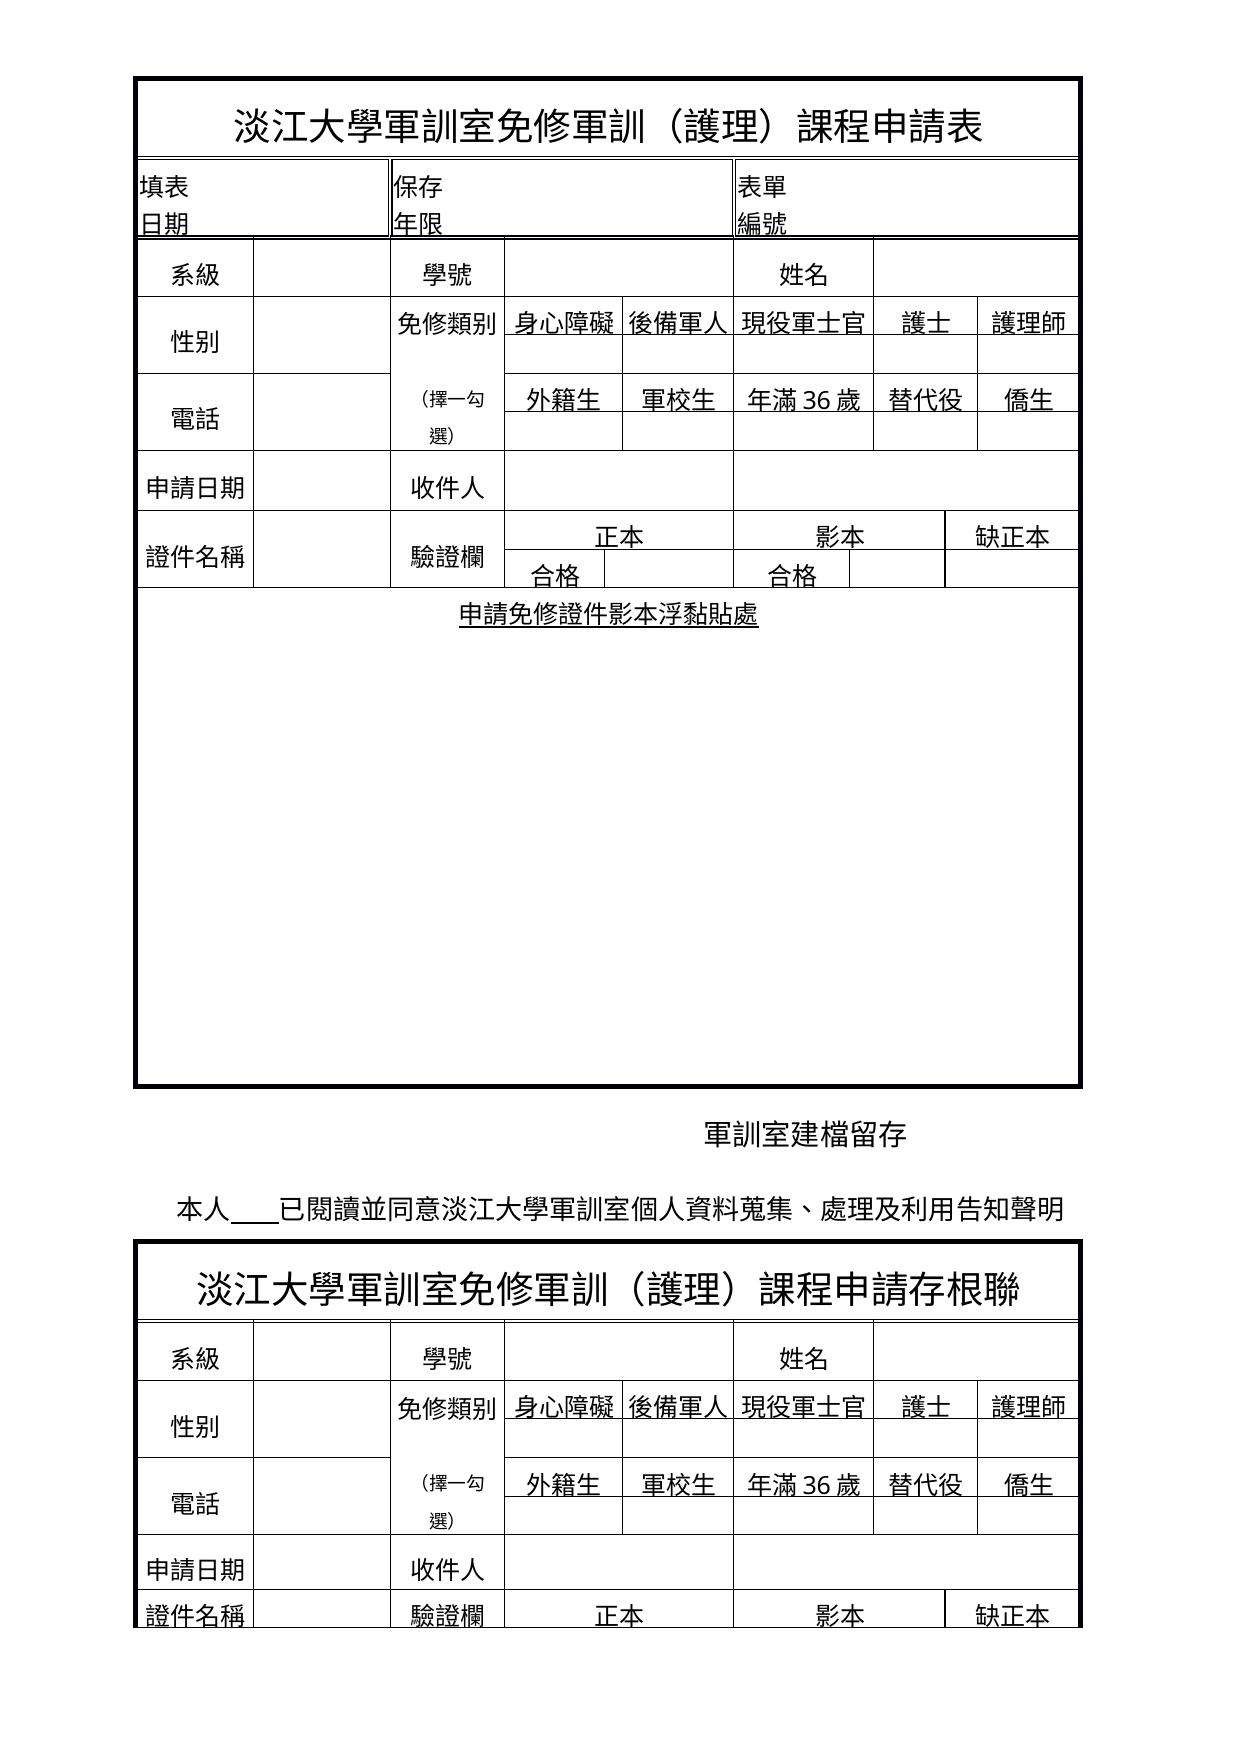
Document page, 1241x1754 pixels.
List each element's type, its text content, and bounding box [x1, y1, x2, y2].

table_cell [505, 1497, 622, 1534]
table_header 淡江大學軍訓室免修軍訓（護理）課程申請表 [138, 81, 1078, 156]
table_cell 收件人 [391, 1535, 504, 1589]
table_cell 替代役 [874, 374, 977, 411]
table_cell 電話 [138, 1458, 253, 1534]
table_cell 年滿36歲 [734, 374, 873, 411]
table_cell [874, 240, 1078, 296]
table_cell [874, 1323, 1078, 1379]
table_cell 免修類别 （擇一勾選） [391, 297, 504, 450]
table_cell [946, 550, 1078, 587]
table_cell 電話 [138, 374, 253, 450]
table_cell [605, 550, 733, 587]
table_header 淡江大學軍訓室免修軍訓（護理）課程申請存根聯 [138, 1244, 1078, 1319]
table_cell 影本 [734, 511, 944, 548]
table_cell [734, 412, 873, 450]
table_cell 姓名 [734, 240, 873, 296]
table_cell 保存 年限 [393, 160, 732, 235]
table_cell 替代役 [874, 1458, 977, 1496]
table_cell [505, 412, 622, 450]
table_cell 僑生 [978, 1458, 1078, 1496]
table_cell 現役軍士官 [734, 1381, 873, 1418]
table_cell 缺正本 [946, 511, 1078, 548]
table_cell 軍校生 [623, 374, 733, 411]
table_cell [623, 1419, 733, 1457]
table_cell 年滿36歲 [734, 1458, 873, 1496]
text 本人 已閱讀並同意淡江大學軍訓室個人資料蒐集、處理及利用告知聲明 [136, 1164, 1104, 1239]
table_cell [734, 1419, 873, 1457]
table_cell [254, 1458, 390, 1534]
table_cell [254, 1535, 390, 1589]
table_cell 護士 [874, 297, 977, 334]
table_cell [734, 335, 873, 373]
text 軍訓室建檔留存 [136, 1089, 1104, 1164]
table_cell 軍校生 [623, 1458, 733, 1496]
table_cell [505, 451, 733, 510]
table_cell 申請日期 [138, 1535, 253, 1589]
table_cell [978, 1419, 1078, 1457]
table_cell 姓名 [734, 1323, 873, 1379]
table_cell 後備軍人 [623, 1381, 733, 1418]
table_cell [254, 1381, 390, 1457]
table_cell [254, 240, 390, 296]
table_cell 系級 [138, 240, 253, 296]
table_cell 合格 [505, 550, 604, 587]
table_cell 學號 [391, 1323, 504, 1379]
table_cell 身心障礙 [505, 297, 622, 334]
table_cell [254, 374, 390, 450]
table_cell 填表 日期 [138, 160, 388, 235]
table_cell [254, 511, 390, 587]
table_cell 缺正本 [946, 1590, 1078, 1627]
table_cell [254, 1323, 390, 1379]
table_cell [623, 335, 733, 373]
table_cell 免修類别 （擇一勾選） [391, 1381, 504, 1534]
table_cell 驗證欄 [391, 511, 504, 587]
table_cell [254, 297, 390, 373]
table_cell [505, 1323, 733, 1379]
table_cell [978, 1497, 1078, 1534]
table_cell 學號 [391, 240, 504, 296]
table_cell [734, 1497, 873, 1534]
table_cell 現役軍士官 [734, 297, 873, 334]
table_cell [505, 1419, 622, 1457]
table_cell [623, 1497, 733, 1534]
table_cell 申請日期 [138, 451, 253, 510]
table_cell [978, 412, 1078, 450]
table_cell 正本 [505, 1590, 733, 1627]
table_cell 證件名稱 [138, 511, 253, 587]
table_cell [874, 1497, 977, 1534]
table_cell [874, 1419, 977, 1457]
table_cell [874, 412, 977, 450]
table_cell [874, 335, 977, 373]
table_cell 系級 [138, 1323, 253, 1379]
table_cell 申請免修證件影本浮黏貼處 [138, 588, 1078, 1084]
table_cell [734, 1535, 1078, 1589]
table_cell [505, 1535, 733, 1589]
table_cell [505, 240, 733, 296]
table_cell [978, 335, 1078, 373]
table_cell 護理師 [978, 1381, 1078, 1418]
table_cell [734, 451, 1078, 510]
table_cell 性别 [138, 297, 253, 373]
table_cell 收件人 [391, 451, 504, 510]
table_cell 驗證欄 [391, 1590, 504, 1627]
table_cell 後備軍人 [623, 297, 733, 334]
table_cell 外籍生 [505, 374, 622, 411]
table_cell 護理師 [978, 297, 1078, 334]
table_cell [254, 451, 390, 510]
table_cell 影本 [734, 1590, 944, 1627]
table_cell 外籍生 [505, 1458, 622, 1496]
table_cell 合格 [734, 550, 849, 587]
table_cell 護士 [874, 1381, 977, 1418]
table_cell 正本 [505, 511, 733, 548]
table_cell [850, 550, 944, 587]
table_cell [505, 335, 622, 373]
table_cell 性别 [138, 1381, 253, 1457]
table_cell [254, 1590, 390, 1627]
table_cell [623, 412, 733, 450]
table_cell 表單 編號 [736, 160, 1078, 235]
table_cell 證件名稱 [138, 1590, 253, 1627]
table_cell 身心障礙 [505, 1381, 622, 1418]
table_cell 僑生 [978, 374, 1078, 411]
